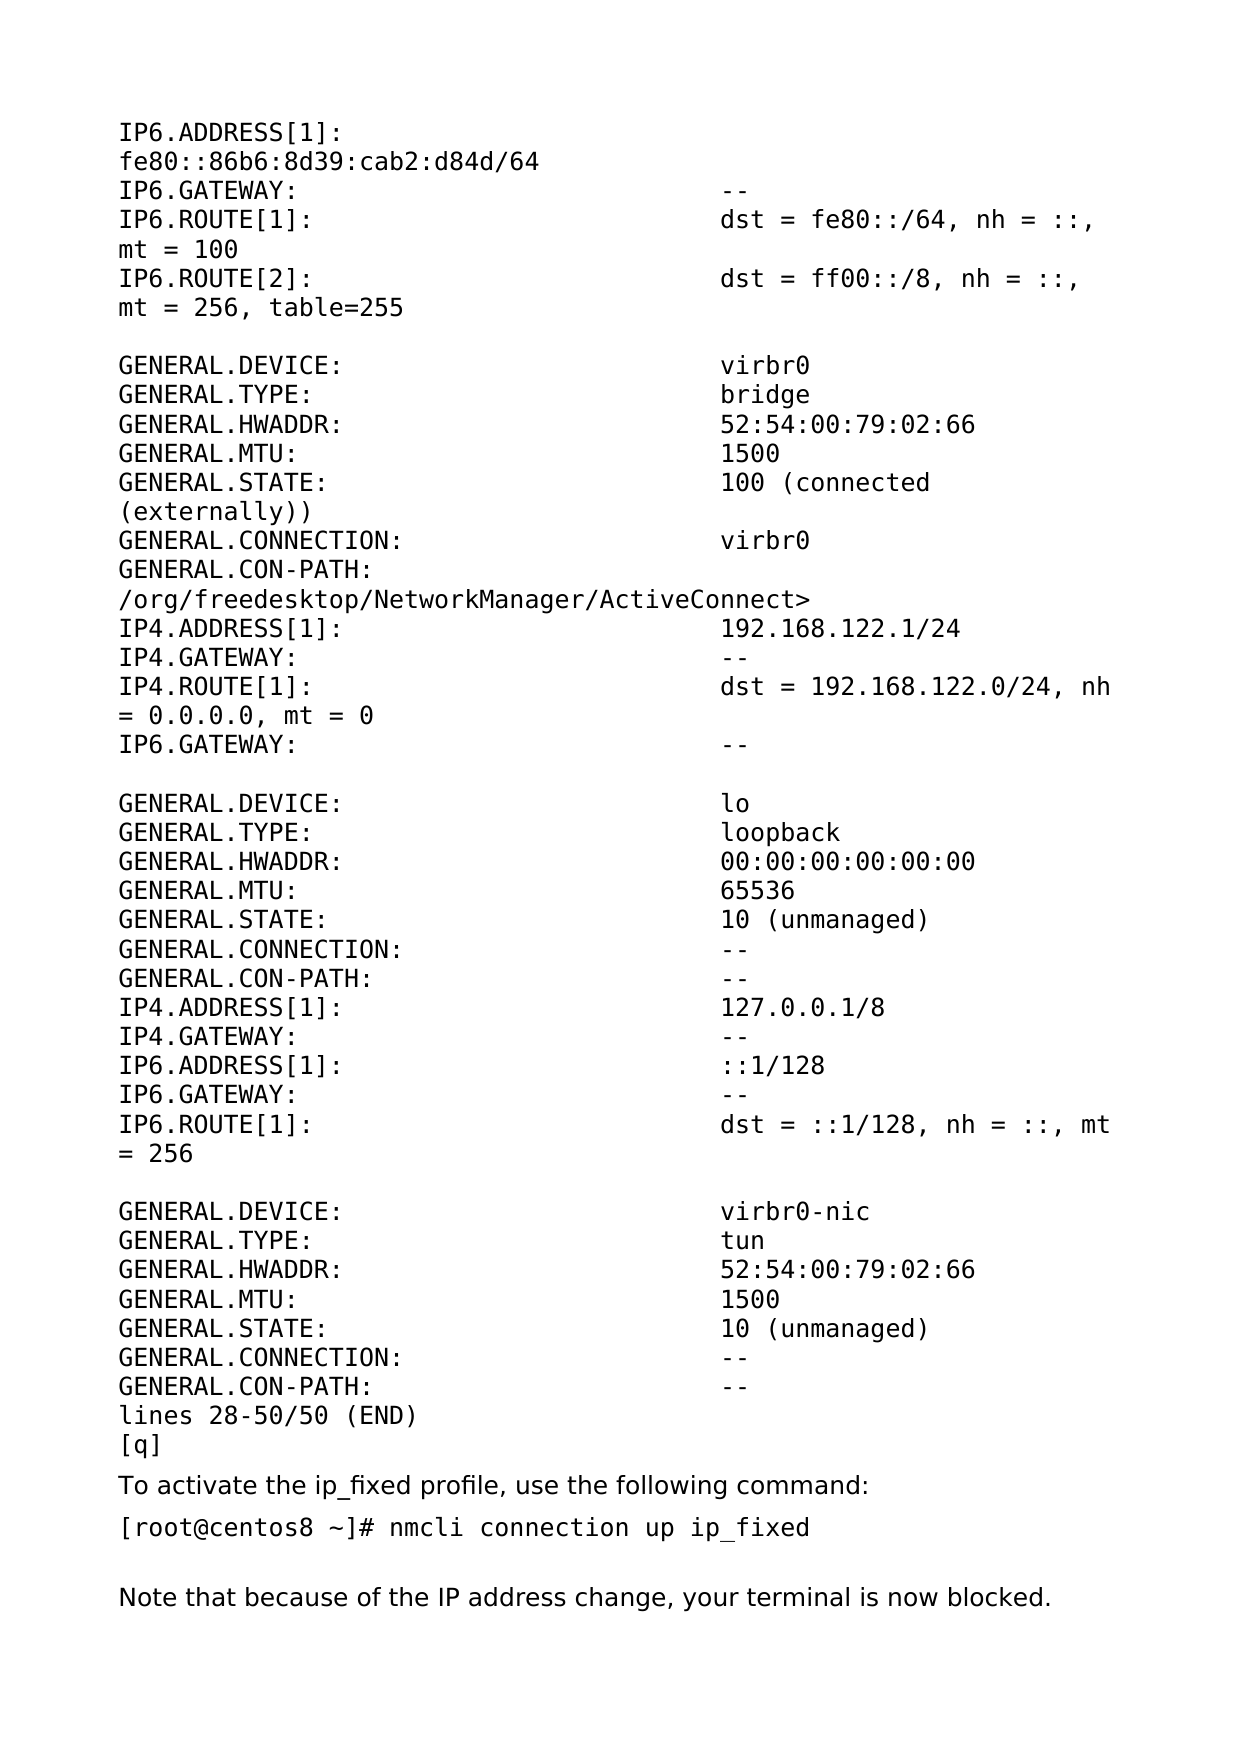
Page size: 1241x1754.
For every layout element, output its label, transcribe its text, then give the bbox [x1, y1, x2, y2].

text [root@centos8 ~]# nmcli connection up ip_fixed [118, 1513, 1122, 1572]
text Note that because of the IP address change, your terminal is now blocked. [118, 1583, 1122, 1612]
text IP6.ADDRESS[1]: fe80::86b6:8d39:cab2:d84d/64 IP6.GATEWAY: -- IP6.ROUTE[1]: dst = fe80::/64, nh = ::, mt = 100 IP6.ROUTE[2]: dst = ff00::/8, nh = ::, mt = 256, table=255 GENERAL.DEVICE: virbr0 GENERAL.TYPE: bridge GENERAL.HWADDR: 52:54:00:79:02:66 GENERAL.MTU: 1500 GENERAL.STATE: 100 (connected (externally)) GENERAL.CONNECTION: virbr0 GENERAL.CON-PATH: /org/freedesktop/NetworkManager/ActiveConnect> IP4.ADDRESS[1]: 192.168.122.1/24 IP4.GATEWAY: -- IP4.ROUTE[1]: dst = 192.168.122.0/24, nh = 0.0.0.0, mt = 0 IP6.GATEWAY: -- GENERAL.DEVICE: lo GENERAL.TYPE: loopback GENERAL.HWADDR: 00:00:00:00:00:00 GENERAL.MTU: 65536 GENERAL.STATE: 10 (unmanaged) GENERAL.CONNECTION: -- GENERAL.CON-PATH: -- IP4.ADDRESS[1]: 127.0.0.1/8 IP4.GATEWAY: -- IP6.ADDRESS[1]: ::1/128 IP6.GATEWAY: -- IP6.ROUTE[1]: dst = ::1/128, nh = ::, mt = 256 GENERAL.DEVICE: virbr0-nic GENERAL.TYPE: tun GENERAL.HWADDR: 52:54:00:79:02:66 GENERAL.MTU: 1500 GENERAL.STATE: 10 (unmanaged) GENERAL.CONNECTION: -- GENERAL.CON-PATH: -- lines 28-50/50 (END) [q] [118, 118, 1122, 1460]
text To activate the ip_fixed profile, use the following command: [118, 1472, 1122, 1501]
